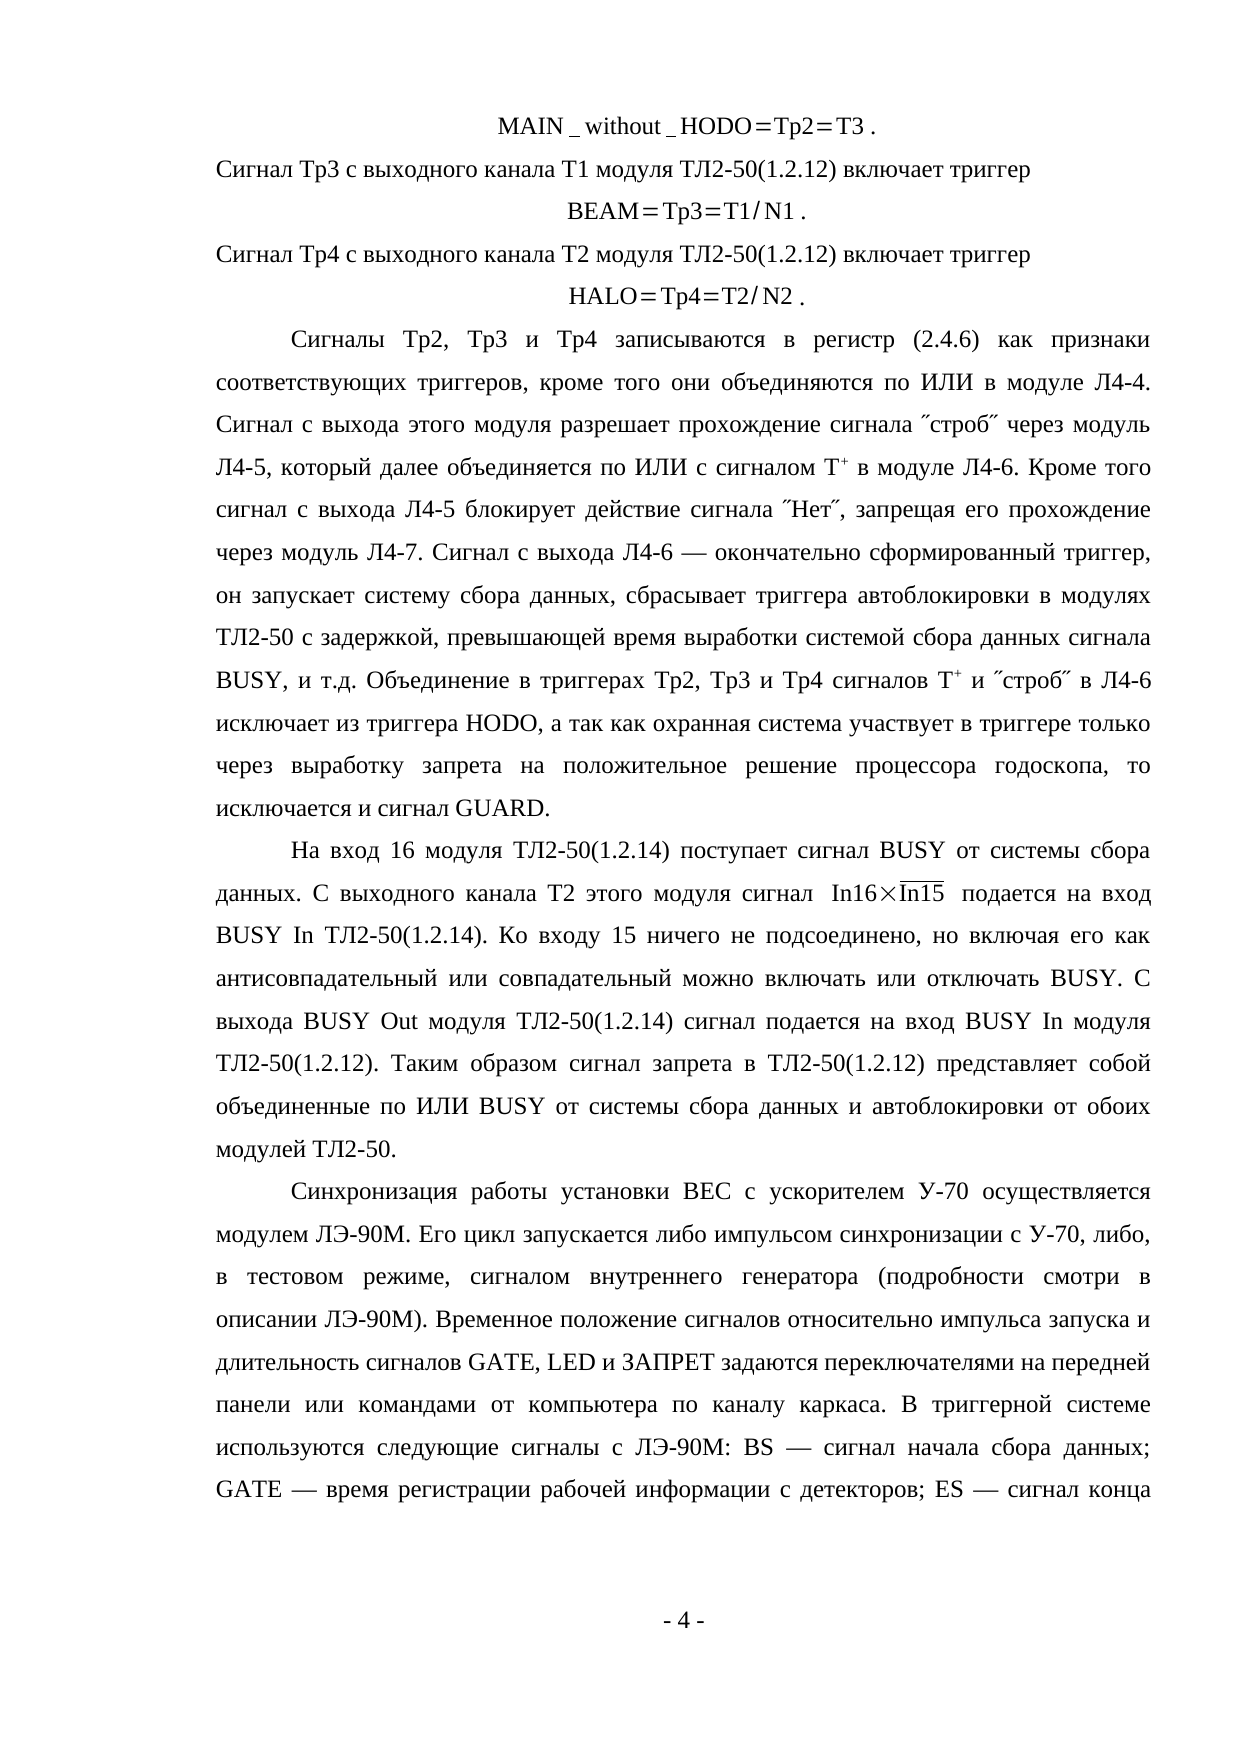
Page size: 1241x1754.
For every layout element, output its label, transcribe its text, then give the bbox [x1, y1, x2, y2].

text Синхронизация работы установки ВЕС с ускорителем У-70 осуществляется модулем ЛЭ-90М. Его цикл запускается либо импульсом синхронизации с У-70, либо, в тестовом режиме, сигналом внутреннего генератора (подробности смотри в описании ЛЭ-90М). Временное положение сигналов относительно импульса запуска и длительность сигналов GATE, LED и ЗАПРЕТ задаются переключателями на передней панели или командами от компьютера по каналу каркаса. В триггерной системе используются следующие сигналы с ЛЭ-90М: BS — сигнал начала сбора данных; GATE — время регистрации рабочей информации с детекторов; ES — сигнал конца [216, 1177, 1152, 1503]
text . [216, 197, 1152, 225]
text Сигналы Тр2, Тр3 и Тр4 записываются в регистр (2.4.6) как признаки соответствующих триггеров, кроме того они объединяются по ИЛИ в модуле Л4-4. Сигнал с выхода этого модуля разрешает прохождение сигнала ˝строб˝ через модуль Л4-5, который далее объединяется по ИЛИ с сигналом Т+ в модуле Л4-6. Кроме того сигнал с выхода Л4-5 блокирует действие сигнала ˝Нет˝, запрещая его прохождение через модуль Л4-7. Сигнал с выхода Л4-6 — окончательно сформированный триггер, он запускает систему сбора данных, сбрасывает триггера автоблокировки в модулях ТЛ2-50 с задержкой, превышающей время выработки системой сбора данных сигнала BUSY, и т.д. Объединение в триггерах Тр2, Тр3 и Тр4 сигналов Т+ и ˝строб˝ в Л4-6 исключает из триггера HODO, а так как охранная система участвует в триггере только через выработку запрета на положительное решение процессора годоскопа, то исключается и сигнал GUARD. [216, 325, 1152, 822]
text Сигнал Тр4 с выходного канала Т2 модуля ТЛ2-50(1.2.12) включает триггер [216, 240, 1152, 268]
text . [216, 283, 1152, 310]
text . [216, 112, 1152, 140]
text Сигнал Тр3 с выходного канала Т1 модуля ТЛ2-50(1.2.12) включает триггер [216, 155, 1152, 182]
text На вход 16 модуля ТЛ2-50(1.2.14) поступает сигнал BUSY от системы сбора данных. С выходного канала Т2 этого модуля сигнал подается на вход BUSY In ТЛ2-50(1.2.14). Ко входу 15 ничего не подсоединено, но включая его как антисовпадательный или совпадательный можно включать или отключать BUSY. С выхода BUSY Out модуля ТЛ2-50(1.2.14) сигнал подается на вход BUSY In модуля ТЛ2-50(1.2.12). Таким образом сигнал запрета в ТЛ2-50(1.2.12) представляет собой объединенные по ИЛИ BUSY от системы сбора данных и автоблокировки от обоих модулей ТЛ2-50. [216, 836, 1152, 1162]
